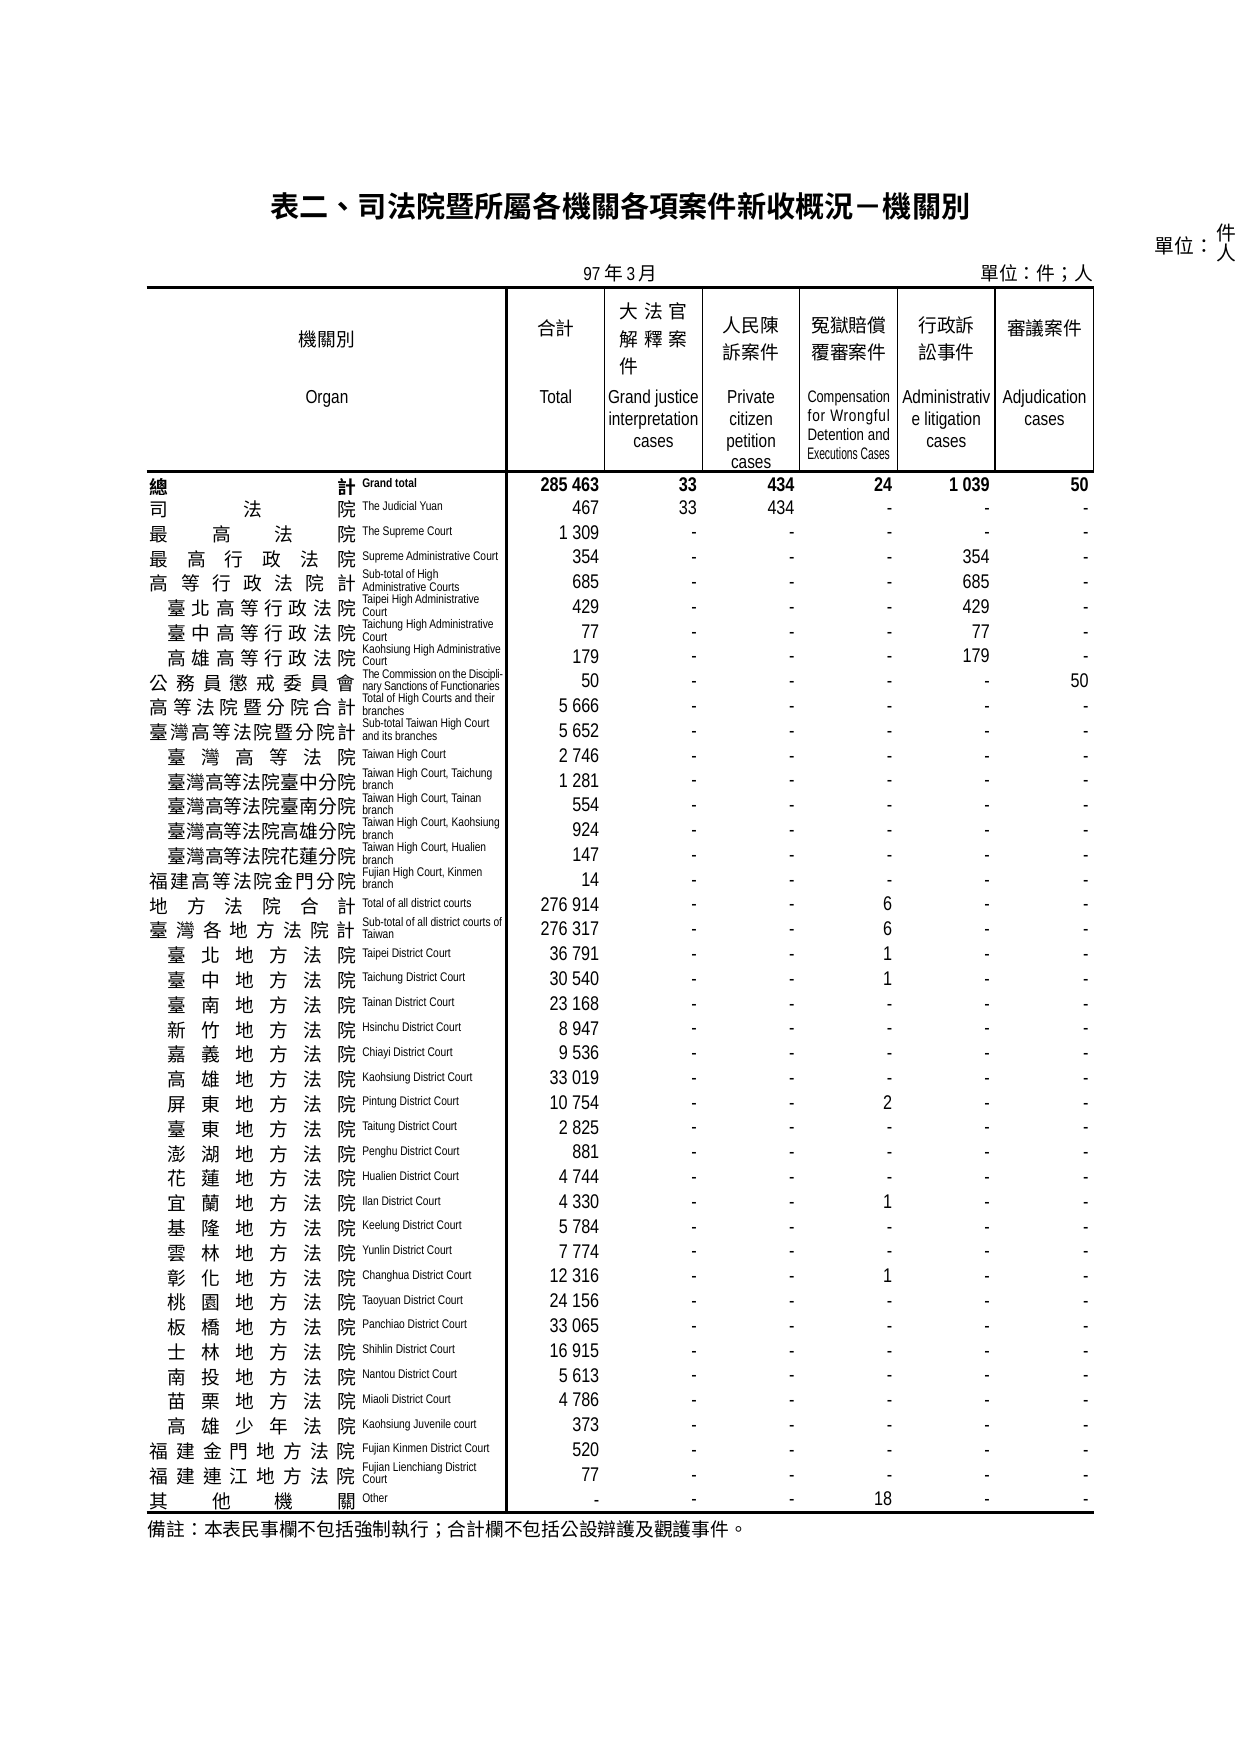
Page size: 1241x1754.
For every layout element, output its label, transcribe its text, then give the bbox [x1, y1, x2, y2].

table_cell - [702, 693, 800, 718]
table_cell - [702, 1065, 800, 1089]
table_cell - [995, 1015, 1094, 1040]
table_cell 1 039 [897, 473, 995, 494]
table_cell 公務員懲戒委員會 [147, 668, 359, 693]
table_cell The Supreme Court [359, 519, 505, 544]
table_cell 685 [897, 569, 995, 594]
table_cell 7 774 [508, 1238, 604, 1263]
table_cell - [897, 1214, 995, 1238]
table_cell 373 [508, 1412, 604, 1437]
table_cell Kaohsiung High Administrative Court [359, 643, 505, 668]
table_cell 179 [508, 643, 604, 668]
table_cell - [995, 1238, 1094, 1263]
table_cell Total of all district courts [359, 891, 505, 916]
table_cell - [897, 1362, 995, 1387]
table_cell 24 [800, 473, 897, 494]
table_cell - [800, 1114, 897, 1139]
table_cell - [995, 619, 1094, 643]
table_cell - [604, 1461, 702, 1486]
table_cell - [702, 1437, 800, 1461]
table_cell - [897, 1387, 995, 1412]
table_cell - [800, 1362, 897, 1387]
table_cell 澎湖地方法院 [147, 1139, 359, 1164]
table_cell Panchiao District Court [359, 1313, 505, 1337]
table_cell - [800, 1164, 897, 1189]
table_cell 434 [702, 473, 800, 494]
table_cell - [897, 916, 995, 941]
table_cell - [604, 569, 702, 594]
table_cell - [995, 519, 1094, 544]
table_cell 臺東地方法院 [147, 1114, 359, 1139]
table_cell - [702, 767, 800, 792]
table_cell 最高法院 [147, 519, 359, 544]
table_cell - [604, 1263, 702, 1288]
table_cell - [702, 792, 800, 817]
table_cell - [702, 594, 800, 618]
table_cell - [800, 792, 897, 817]
table_cell 14 [508, 866, 604, 891]
table_cell Taichung High Administrative Court [359, 619, 505, 643]
table_cell The Commission on the Discipli- nary Sanctions of Functionaries [359, 668, 505, 693]
table_cell - [604, 966, 702, 990]
table_cell - [604, 1114, 702, 1139]
table_cell - [800, 569, 897, 594]
table_cell 高雄地方法院 [147, 1065, 359, 1089]
table_cell - [897, 1461, 995, 1486]
table_cell - [995, 891, 1094, 916]
table_cell 苗栗地方法院 [147, 1387, 359, 1412]
table_cell - [897, 519, 995, 544]
table_cell - [604, 891, 702, 916]
table_cell 179 [897, 643, 995, 668]
table_cell Taiwan High Court [359, 743, 505, 767]
table_cell - [995, 1114, 1094, 1139]
table_cell 總計 [147, 473, 359, 494]
table_cell 福建金門地方法院 [147, 1437, 359, 1461]
table_cell 9 536 [508, 1040, 604, 1065]
table_cell 77 [508, 1461, 604, 1486]
table_cell - [995, 966, 1094, 990]
table_cell 33 [604, 473, 702, 494]
table_cell - [604, 792, 702, 817]
table_cell 5 666 [508, 693, 604, 718]
table_cell 16 915 [508, 1338, 604, 1362]
table_cell 嘉義地方法院 [147, 1040, 359, 1065]
table_cell - [702, 1486, 800, 1511]
table_cell - [604, 990, 702, 1015]
table_cell 429 [897, 594, 995, 618]
table_cell - [800, 817, 897, 842]
table_cell - [702, 1461, 800, 1486]
table_cell - [800, 1412, 897, 1437]
table_cell - [604, 1214, 702, 1238]
table_cell - [702, 866, 800, 891]
table_cell 1 [800, 1189, 897, 1213]
table_cell - [702, 1238, 800, 1263]
table_cell - [800, 594, 897, 618]
table_cell - [702, 891, 800, 916]
table_cell - [897, 891, 995, 916]
table_cell - [702, 1313, 800, 1337]
table_cell 685 [508, 569, 604, 594]
table_cell 6 [800, 916, 897, 941]
table_cell - [800, 1288, 897, 1313]
table_cell - [995, 1437, 1094, 1461]
table_cell - [702, 1090, 800, 1114]
table_cell - [897, 1189, 995, 1213]
table_cell - [508, 1486, 604, 1511]
table_cell 臺灣高等法院高雄分院 [147, 817, 359, 842]
table_cell - [702, 1263, 800, 1288]
table_cell 50 [995, 473, 1094, 494]
table_cell Supreme Administrative Court [359, 544, 505, 569]
table_cell - [702, 569, 800, 594]
table_cell - [702, 1139, 800, 1164]
table_cell - [702, 544, 800, 569]
table_cell 50 [508, 668, 604, 693]
table_cell Keelung District Court [359, 1214, 505, 1238]
table_cell - [995, 1263, 1094, 1288]
table_cell - [702, 1189, 800, 1213]
table_cell Compensation for Wrongful Detention and Executions Cases [800, 386, 897, 470]
table_cell - [800, 619, 897, 643]
table_cell Hsinchu District Court [359, 1015, 505, 1040]
table_cell - [800, 1065, 897, 1089]
table_cell - [604, 718, 702, 742]
table_cell 33 [604, 495, 702, 519]
table_cell 434 [702, 495, 800, 519]
table_cell - [702, 1288, 800, 1313]
table_cell - [702, 1164, 800, 1189]
table_cell Fujian High Court, Kinmen branch [359, 866, 505, 891]
table_cell Sub-total of High Administrative Courts [359, 569, 505, 594]
table_cell - [800, 1040, 897, 1065]
table_header 大法官 解釋案件 [605, 289, 702, 386]
table_cell - [702, 1214, 800, 1238]
table_cell Kaohsiung Juvenile court [359, 1412, 505, 1437]
table_cell - [897, 990, 995, 1015]
table_cell - [702, 519, 800, 544]
table_cell Private citizen petition cases [703, 386, 799, 470]
table_cell - [897, 1015, 995, 1040]
table_cell Fujian Lienchiang District Court [359, 1461, 505, 1486]
table_cell - [604, 594, 702, 618]
table_cell - [995, 916, 1094, 941]
table_cell - [800, 643, 897, 668]
table_cell - [604, 817, 702, 842]
table_cell - [604, 1412, 702, 1437]
table_cell Shihlin District Court [359, 1338, 505, 1362]
table_cell - [702, 1338, 800, 1362]
table_cell - [995, 1313, 1094, 1337]
text 備註：本表民事欄不包括強制執行；合計欄不包括公設辯護及觀護事件。 [148, 1514, 1092, 1541]
table_cell 南投地方法院 [147, 1362, 359, 1387]
table_cell - [604, 1387, 702, 1412]
table_cell Grand total [359, 473, 505, 494]
table_cell - [995, 1362, 1094, 1387]
table_cell - [702, 1114, 800, 1139]
table_cell - [995, 767, 1094, 792]
table_cell - [995, 1139, 1094, 1164]
table_cell 924 [508, 817, 604, 842]
table_cell - [995, 1461, 1094, 1486]
table_cell 雲林地方法院 [147, 1238, 359, 1263]
table_cell Nantou District Court [359, 1362, 505, 1387]
table_cell - [702, 643, 800, 668]
table_cell - [800, 1214, 897, 1238]
table_cell - [702, 1387, 800, 1412]
table_cell 18 [800, 1486, 897, 1511]
table_cell Sub-total Taiwan High Court and its branches [359, 718, 505, 742]
table_cell 33 019 [508, 1065, 604, 1089]
table_cell 520 [508, 1437, 604, 1461]
table_cell - [604, 1313, 702, 1337]
table_cell 1 [800, 966, 897, 990]
table_cell 新竹地方法院 [147, 1015, 359, 1040]
table_cell 276 914 [508, 891, 604, 916]
table_cell - [897, 668, 995, 693]
table_cell Other [359, 1486, 505, 1511]
table_cell Taiwan High Court, Taichung branch [359, 767, 505, 792]
table_cell 最高行政法院 [147, 544, 359, 569]
table_cell Ilan District Court [359, 1189, 505, 1213]
table_cell - [995, 1412, 1094, 1437]
table_cell 臺中地方法院 [147, 966, 359, 990]
table_cell 宜蘭地方法院 [147, 1189, 359, 1213]
table_cell 285 463 [508, 473, 604, 494]
table_cell - [702, 990, 800, 1015]
table_cell - [897, 792, 995, 817]
table_cell - [995, 842, 1094, 866]
table_cell - [897, 966, 995, 990]
table_cell - [702, 966, 800, 990]
table_cell - [702, 1412, 800, 1437]
table_cell 4 330 [508, 1189, 604, 1213]
table_cell - [995, 1040, 1094, 1065]
table_cell 5 613 [508, 1362, 604, 1387]
table_cell - [995, 643, 1094, 668]
table_cell 554 [508, 792, 604, 817]
table_cell 高等行政法院計 [147, 569, 359, 594]
table_cell - [995, 693, 1094, 718]
table_cell 23 168 [508, 990, 604, 1015]
table_cell - [702, 718, 800, 742]
table_cell - [702, 743, 800, 767]
table_cell - [800, 842, 897, 866]
table_cell 10 754 [508, 1090, 604, 1114]
table_cell 147 [508, 842, 604, 866]
table_cell - [800, 693, 897, 718]
table_cell - [897, 1437, 995, 1461]
table_cell - [604, 866, 702, 891]
table_cell - [604, 1288, 702, 1313]
table_cell - [604, 1090, 702, 1114]
table_cell - [897, 866, 995, 891]
table_cell - [995, 743, 1094, 767]
table_cell - [897, 1164, 995, 1189]
table_cell 高雄高等行政法院 [147, 643, 359, 668]
table_cell 6 [800, 891, 897, 916]
table_cell - [897, 817, 995, 842]
table_cell - [604, 1189, 702, 1213]
table_cell The Judicial Yuan [359, 495, 505, 519]
table_header 行政訴 訟事件 [898, 289, 994, 386]
table_cell - [604, 519, 702, 544]
table_cell - [604, 1437, 702, 1461]
table_cell 臺灣高等法院臺南分院 [147, 792, 359, 817]
table_cell Taiwan High Court, Tainan branch [359, 792, 505, 817]
table_cell - [702, 916, 800, 941]
table_cell - [995, 1214, 1094, 1238]
table_cell 1 [800, 941, 897, 966]
table_cell 77 [897, 619, 995, 643]
table_cell Taipei High Administrative Court [359, 594, 505, 618]
table_cell - [897, 1263, 995, 1288]
table_header 機關別 [147, 289, 505, 386]
table_cell 4 744 [508, 1164, 604, 1189]
table_cell - [604, 693, 702, 718]
table_cell 福建高等法院金門分院 [147, 866, 359, 891]
table_cell - [897, 1114, 995, 1139]
table_cell - [995, 990, 1094, 1015]
table_cell 高雄少年法院 [147, 1412, 359, 1437]
table_cell 5 652 [508, 718, 604, 742]
table_cell - [995, 1090, 1094, 1114]
table_cell - [897, 842, 995, 866]
table_cell Miaoli District Court [359, 1387, 505, 1412]
table_cell - [604, 1015, 702, 1040]
table_cell - [995, 1288, 1094, 1313]
table_cell 花蓮地方法院 [147, 1164, 359, 1189]
table_cell 1 281 [508, 767, 604, 792]
table_cell Taiwan High Court, Kaohsiung branch [359, 817, 505, 842]
table_cell 881 [508, 1139, 604, 1164]
table_cell 臺灣各地方法院計 [147, 916, 359, 941]
table_cell 467 [508, 495, 604, 519]
table_cell - [995, 544, 1094, 569]
text 表二、司法院暨所屬各機關各項案件新收概況－機關別 [148, 183, 1092, 225]
table_cell 24 156 [508, 1288, 604, 1313]
table_cell - [995, 1164, 1094, 1189]
table_cell 30 540 [508, 966, 604, 990]
table_header 人民陳 訴案件 [703, 289, 799, 386]
table_cell - [897, 1139, 995, 1164]
table_cell 2 746 [508, 743, 604, 767]
table_cell - [897, 1338, 995, 1362]
table_cell - [800, 495, 897, 519]
table_cell 4 786 [508, 1387, 604, 1412]
table_cell - [897, 693, 995, 718]
table_cell - [995, 817, 1094, 842]
table_cell - [702, 817, 800, 842]
table_cell - [995, 569, 1094, 594]
table_cell - [800, 1437, 897, 1461]
table_cell - [995, 594, 1094, 618]
table_cell - [995, 495, 1094, 519]
table_cell 2 [800, 1090, 897, 1114]
table_cell - [800, 544, 897, 569]
table_cell 司法院 [147, 495, 359, 519]
table_cell 臺南地方法院 [147, 990, 359, 1015]
table_cell - [604, 743, 702, 767]
table_cell - [604, 544, 702, 569]
table_cell Changhua District Court [359, 1263, 505, 1288]
table_cell - [800, 866, 897, 891]
table_cell - [800, 718, 897, 742]
table_cell 36 791 [508, 941, 604, 966]
table_cell - [604, 1065, 702, 1089]
table_cell Yunlin District Court [359, 1238, 505, 1263]
table_cell - [604, 1238, 702, 1263]
table_cell - [995, 1486, 1094, 1511]
table_cell - [604, 1486, 702, 1511]
table_cell 屏東地方法院 [147, 1090, 359, 1114]
table_cell - [897, 1313, 995, 1337]
table_cell - [995, 866, 1094, 891]
table_cell - [604, 842, 702, 866]
table_cell - [604, 916, 702, 941]
table_cell - [604, 668, 702, 693]
table_cell Taitung District Court [359, 1114, 505, 1139]
table_cell 276 317 [508, 916, 604, 941]
table_cell - [604, 941, 702, 966]
table_cell - [800, 990, 897, 1015]
table_cell - [897, 743, 995, 767]
table_cell - [800, 743, 897, 767]
table_cell - [604, 1164, 702, 1189]
table_cell 板橋地方法院 [147, 1313, 359, 1337]
table_cell - [800, 519, 897, 544]
table_cell 臺灣高等法院花蓮分院 [147, 842, 359, 866]
table_cell 臺灣高等法院 [147, 743, 359, 767]
table_cell - [702, 941, 800, 966]
table_cell - [800, 1015, 897, 1040]
table_cell 基隆地方法院 [147, 1214, 359, 1238]
table_cell Total [508, 386, 604, 470]
table_cell 福建連江地方法院 [147, 1461, 359, 1486]
text 97年3月 單位：件；人 [148, 259, 1092, 286]
table_cell Administrative litigation cases [898, 386, 994, 470]
table_cell - [800, 1387, 897, 1412]
table_cell Taipei District Court [359, 941, 505, 966]
table_cell Organ [147, 386, 505, 470]
table_cell - [800, 767, 897, 792]
table_cell 50 [995, 668, 1094, 693]
table_cell Taichung District Court [359, 966, 505, 990]
table_cell - [604, 643, 702, 668]
table_cell Taiwan High Court, Hualien branch [359, 842, 505, 866]
table_cell Fujian Kinmen District Court [359, 1437, 505, 1461]
table_cell 士林地方法院 [147, 1338, 359, 1362]
table_cell 1 309 [508, 519, 604, 544]
table_cell 臺灣高等法院臺中分院 [147, 767, 359, 792]
table_cell 1 [800, 1263, 897, 1288]
table_cell Grand justice interpretation cases [605, 386, 702, 470]
table_header 冤獄賠償覆審案件 [800, 289, 897, 386]
table_cell 臺北地方法院 [147, 941, 359, 966]
table_cell - [702, 842, 800, 866]
table_cell - [800, 1461, 897, 1486]
table_cell - [897, 718, 995, 742]
table_cell - [604, 1040, 702, 1065]
table_cell - [897, 1065, 995, 1089]
table_header 審議案件 [996, 289, 1093, 386]
table_cell 臺灣高等法院暨分院計 [147, 718, 359, 742]
table_cell - [897, 941, 995, 966]
table_cell 33 065 [508, 1313, 604, 1337]
table_cell - [800, 668, 897, 693]
table_cell 354 [897, 544, 995, 569]
table_cell - [897, 1040, 995, 1065]
table_cell Tainan District Court [359, 990, 505, 1015]
table_cell - [604, 767, 702, 792]
table_cell 12 316 [508, 1263, 604, 1288]
table_cell 429 [508, 594, 604, 618]
table_cell Sub-total of all district courts of Taiwan [359, 916, 505, 941]
table_cell 8 947 [508, 1015, 604, 1040]
table_cell - [995, 792, 1094, 817]
table_cell - [604, 1338, 702, 1362]
table_cell Kaohsiung District Court [359, 1065, 505, 1089]
table_cell - [702, 1040, 800, 1065]
table_cell 高等法院暨分院合計 [147, 693, 359, 718]
table_cell Hualien District Court [359, 1164, 505, 1189]
table_cell - [995, 1065, 1094, 1089]
table_cell - [800, 1139, 897, 1164]
table_cell - [702, 1362, 800, 1387]
table_cell - [604, 1362, 702, 1387]
table_cell - [897, 1412, 995, 1437]
table_cell - [800, 1338, 897, 1362]
table_cell - [702, 619, 800, 643]
table_cell - [897, 767, 995, 792]
table_cell 地方法院合計 [147, 891, 359, 916]
table_cell - [800, 1313, 897, 1337]
table_cell Total of High Courts and their branches [359, 693, 505, 718]
table_cell 其他機關 [147, 1486, 359, 1511]
table_cell 5 784 [508, 1214, 604, 1238]
table_cell 2 825 [508, 1114, 604, 1139]
table_cell - [702, 1015, 800, 1040]
table_cell - [995, 1387, 1094, 1412]
table_cell 354 [508, 544, 604, 569]
table_cell - [995, 718, 1094, 742]
table_cell Adjudication cases [996, 386, 1093, 470]
table_cell - [604, 619, 702, 643]
table_cell 臺中高等行政法院 [147, 619, 359, 643]
table_cell Penghu District Court [359, 1139, 505, 1164]
table_cell Taoyuan District Court [359, 1288, 505, 1313]
table_cell - [897, 1238, 995, 1263]
table_cell 彰化地方法院 [147, 1263, 359, 1288]
table_cell 臺北高等行政法院 [147, 594, 359, 618]
table_cell - [604, 1139, 702, 1164]
table_cell - [702, 668, 800, 693]
table_cell - [897, 495, 995, 519]
table_cell 桃園地方法院 [147, 1288, 359, 1313]
table_cell - [897, 1288, 995, 1313]
table_cell - [897, 1090, 995, 1114]
table_cell - [800, 1238, 897, 1263]
table_cell - [995, 1189, 1094, 1213]
table_cell - [995, 1338, 1094, 1362]
table_cell - [897, 1486, 995, 1511]
table_cell Pintung District Court [359, 1090, 505, 1114]
table_cell 77 [508, 619, 604, 643]
table_cell Chiayi District Court [359, 1040, 505, 1065]
table_header 合計 [508, 289, 604, 386]
table_cell - [995, 941, 1094, 966]
